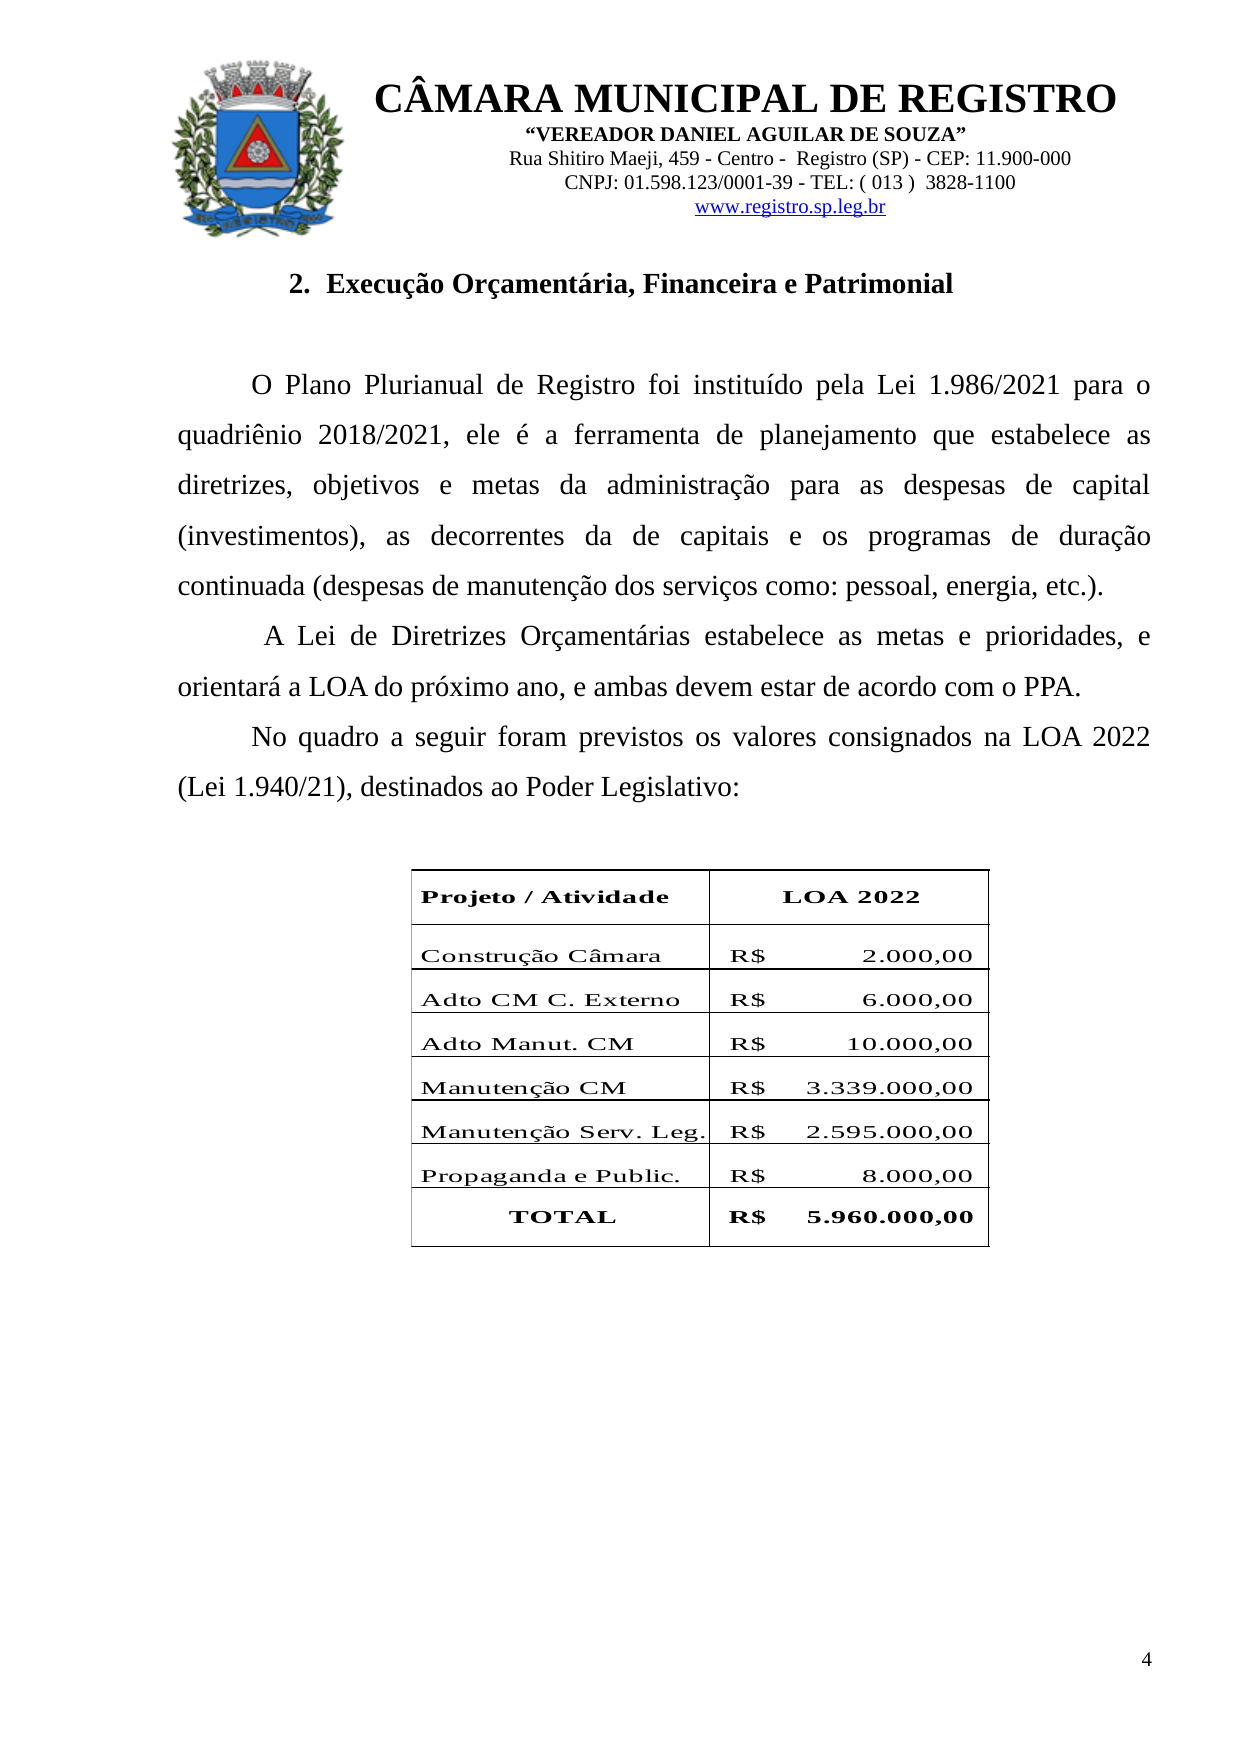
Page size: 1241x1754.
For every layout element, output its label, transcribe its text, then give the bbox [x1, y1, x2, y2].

text A Lei de Diretrizes Orçamentárias estabelece as metas e prioridades, e orientará a LOA do próximo ano, e ambas devem estar de acordo com o PPA. [177, 618, 1152, 702]
text No quadro a seguir foram previstos os valores consignados na LOA 2022 (Lei 1.940/21), destinados ao Poder Legislativo: [177, 719, 1152, 803]
picture [168, 55, 349, 243]
text O Plano Plurianual de Registro foi instituído pela Lei 1.986/2021 para o quadriênio 2018/2021, ele é a ferramenta de planejamento que estabelece as diretrizes, objetivos e metas da administração para as despesas de capital (investimentos), as decorrentes da de capitais e os programas de duração continuada (despesas de manutenção dos serviços como: pessoal, energia, etc.). [177, 367, 1152, 602]
subtitle Execução Orçamentária, Financeira e Patrimonial [288, 266, 1152, 300]
